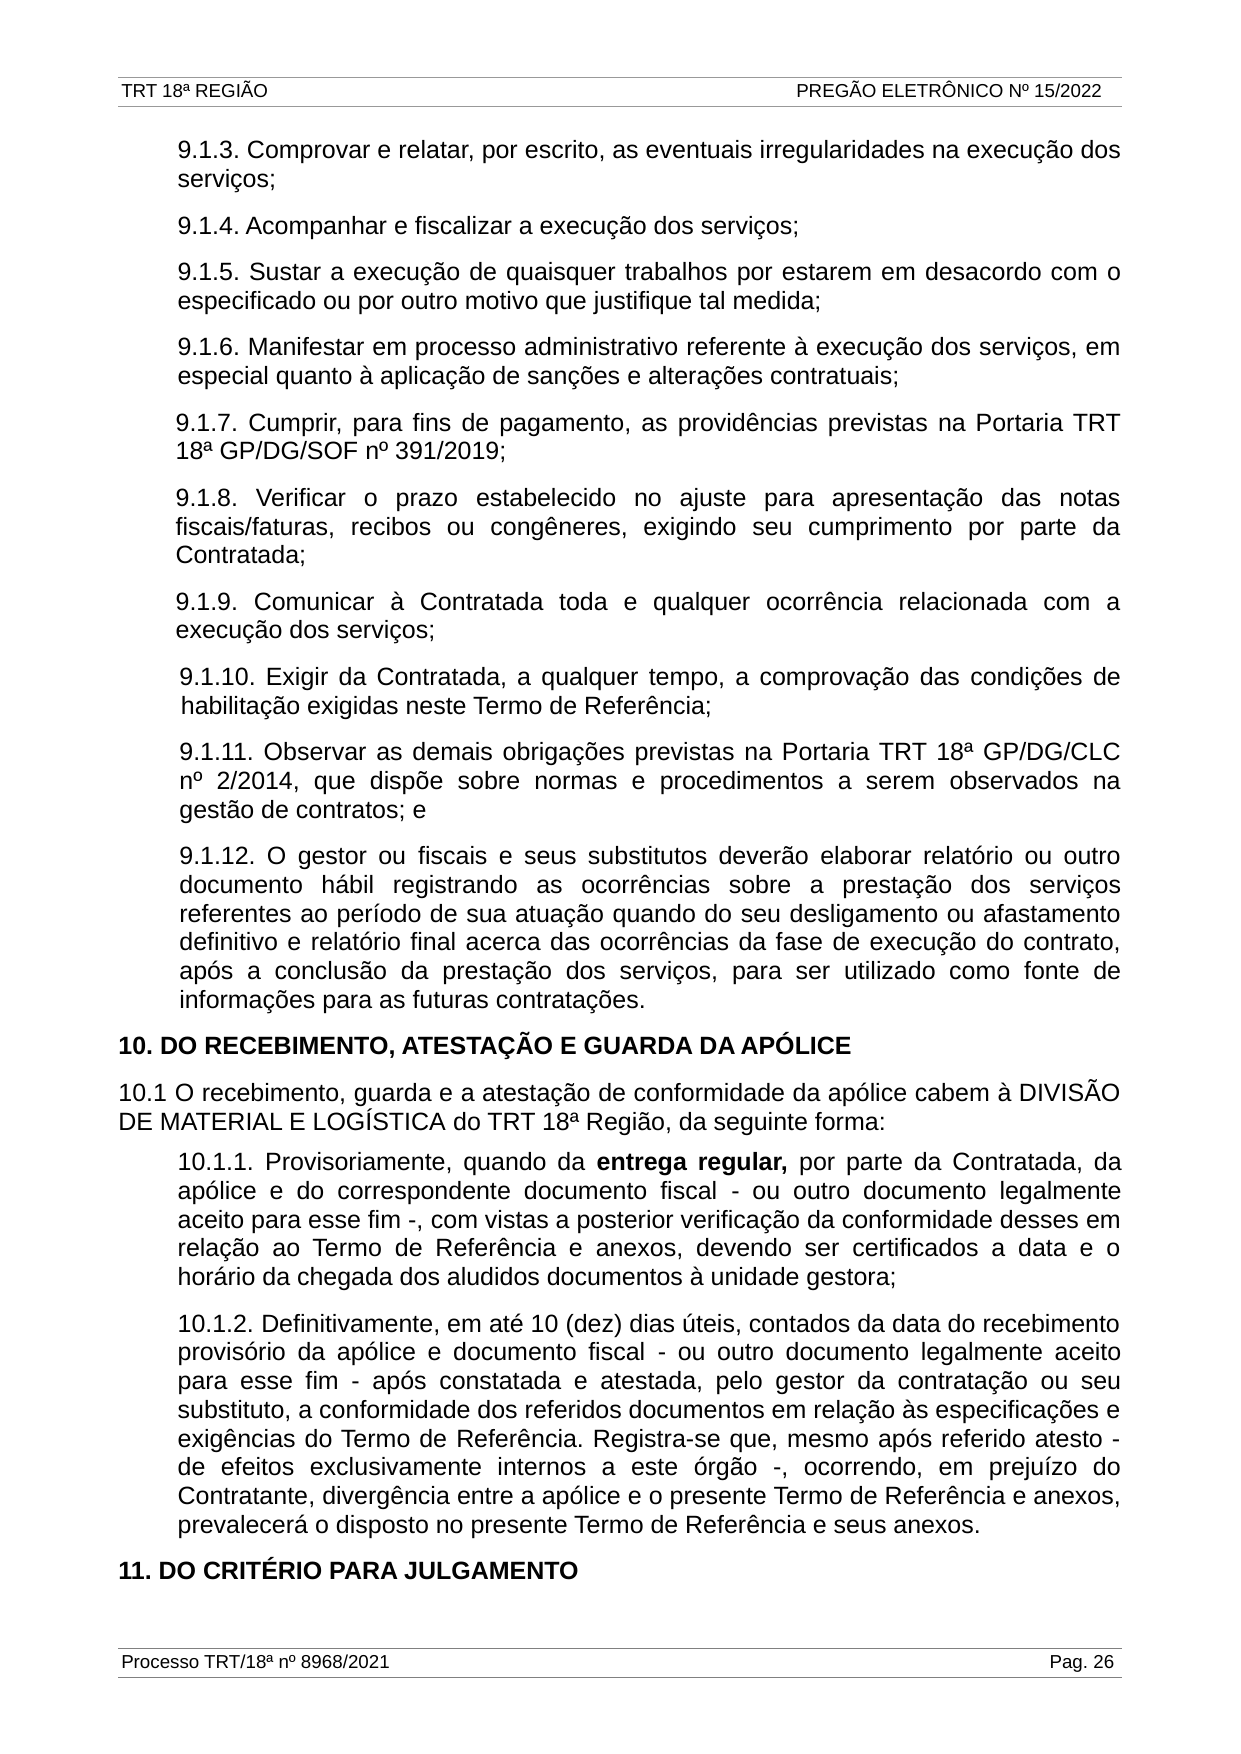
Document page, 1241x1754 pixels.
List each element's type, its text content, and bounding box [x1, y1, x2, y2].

text 9.1.8. Verificar o prazo estabelecido no ajuste para apresentação das notas fiscais/faturas, recibos ou congêneres, exigindo seu cumprimento por parte da Contratada; [175, 483, 1122, 569]
text 9.1.5. Sustar a execução de quaisquer trabalhos por estarem em desacordo com o especificado ou por outro motivo que justifique tal medida; [177, 257, 1122, 315]
text 11. DO CRITÉRIO PARA JULGAMENTO [118, 1556, 1122, 1585]
text 10. DO RECEBIMENTO, ATESTAÇÃO E GUARDA DA APÓLICE [118, 1031, 1122, 1060]
text 9.1.4. Acompanhar e fiscalizar a execução dos serviços; [177, 211, 1122, 239]
text 9.1.10. Exigir da Contratada, a qualquer tempo, a comprovação das condições de habilitação exigidas neste Termo de Referência; [179, 662, 1122, 719]
text 10.1.1. Provisoriamente, quando da entrega regular, por parte da Contratada, da apólice e do correspondente documento fiscal - ou outro documento legalmente aceito para esse fim -, com vistas a posterior verificação da conformidade desses em relação ao Termo de Referência e anexos, devendo ser certificados a data e o horário da chegada dos aludidos documentos à unidade gestora; [177, 1147, 1122, 1291]
text 10.1 O recebimento, guarda e a atestação de conformidade da apólice cabem à DIVISÃO DE MATERIAL E LOGÍSTICA do TRT 18ª Região, da seguinte forma: [118, 1078, 1122, 1135]
text 10.1.2. Definitivamente, em até 10 (dez) dias úteis, contados da data do recebimento provisório da apólice e documento fiscal - ou outro documento legalmente aceito para esse fim - após constatada e atestada, pelo gestor da contratação ou seu substituto, a conformidade dos referidos documentos em relação às especificações e exigências do Termo de Referência. Registra-se que, mesmo após referido atesto - de efeitos exclusivamente internos a este órgão -, ocorrendo, em prejuízo do Contratante, divergência entre a apólice e o presente Termo de Referência e anexos, prevalecerá o disposto no presente Termo de Referência e seus anexos. [177, 1308, 1122, 1538]
text 9.1.11. Observar as demais obrigações previstas na Portaria TRT 18ª GP/DG/CLC nº 2/2014, que dispõe sobre normas e procedimentos a serem observados na gestão de contratos; e [179, 737, 1122, 823]
text 9.1.6. Manifestar em processo administrativo referente à execução dos serviços, em especial quanto à aplicação de sanções e alterações contratuais; [177, 332, 1122, 390]
text 9.1.7. Cumprir, para fins de pagamento, as providências previstas na Portaria TRT 18ª GP/DG/SOF nº 391/2019; [175, 408, 1122, 465]
text 9.1.12. O gestor ou fiscais e seus substitutos deverão elaborar relatório ou outro documento hábil registrando as ocorrências sobre a prestação dos serviços referentes ao período de sua atuação quando do seu desligamento ou afastamento definitivo e relatório final acerca das ocorrências da fase de execução do contrato, após a conclusão da prestação dos serviços, para ser utilizado como fonte de informações para as futuras contratações. [179, 841, 1122, 1014]
text 9.1.3. Comprovar e relatar, por escrito, as eventuais irregularidades na execução dos serviços; [177, 136, 1122, 193]
text 9.1.9. Comunicar à Contratada toda e qualquer ocorrência relacionada com a execução dos serviços; [175, 587, 1122, 644]
